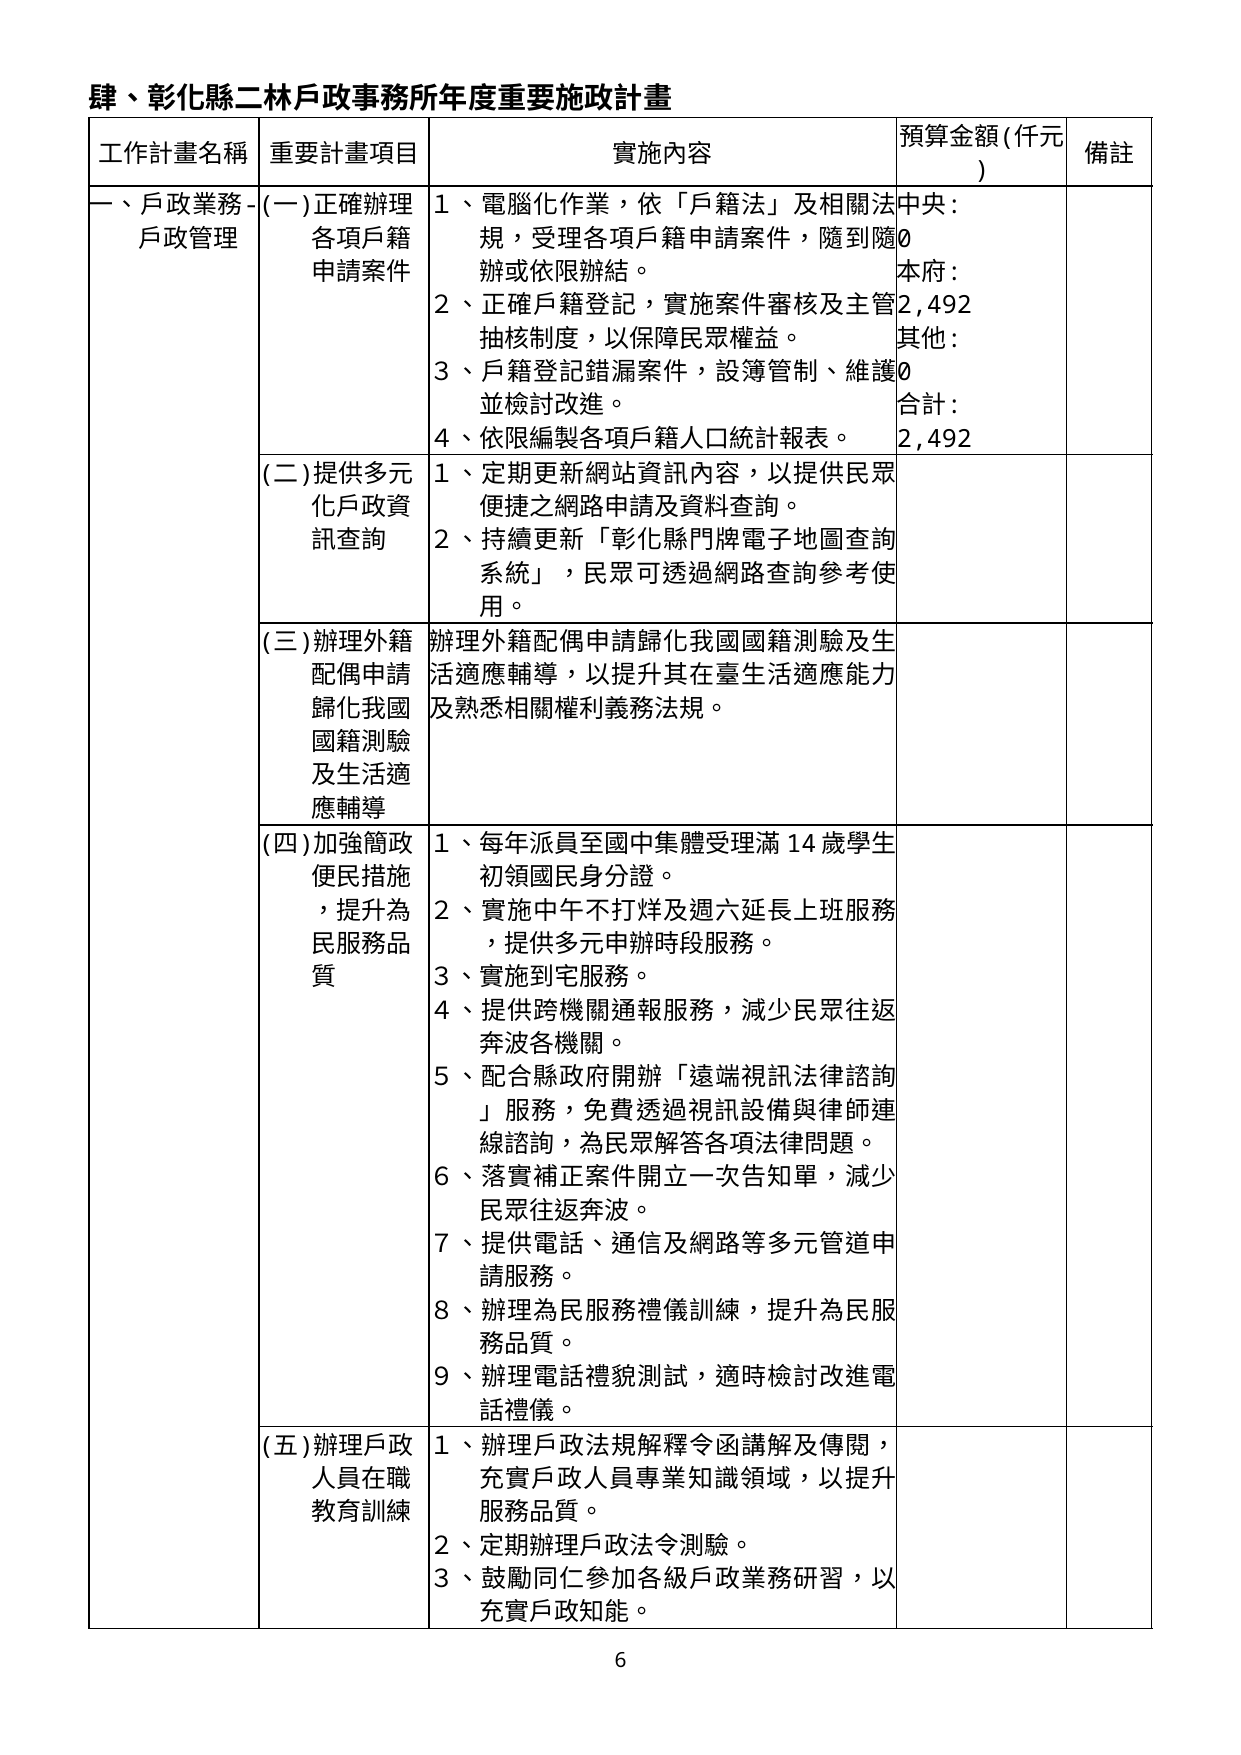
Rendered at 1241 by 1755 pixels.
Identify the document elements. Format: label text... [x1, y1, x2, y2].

table_header 備註 [1067, 118, 1151, 185]
table_cell １、定期更新網站資訊內容，以提供民眾便捷之網路申請及資料查詢。 ２、持續更新「彰化縣門牌電子地圖查詢系統」，民眾可透過網路查詢參考使用。 [430, 455, 896, 622]
table_header 工作計畫名稱 [90, 118, 258, 185]
table_cell [1067, 624, 1151, 824]
table_cell [1067, 455, 1151, 622]
table_header 實施內容 [430, 118, 896, 185]
table_cell [897, 826, 1066, 1426]
table_cell [1067, 187, 1151, 454]
text 肆、彰化縣二林戶政事務所年度重要施政計畫 [89, 75, 1152, 117]
table_cell 辦理外籍配偶申請歸化我國國籍測驗及生活適應輔導，以提升其在臺生活適應能力及熟悉相關權利義務法規。 [430, 624, 896, 824]
table_cell [897, 455, 1066, 622]
table_cell １、電腦化作業，依「戶籍法」及相關法規，受理各項戶籍申請案件，隨到隨辦或依限辦結。 ２、正確戶籍登記，實施案件審核及主管抽核制度，以保障民眾權益。 ３、戶籍登記錯漏案件，設簿管制、維護並檢討改進。 ４、依限編製各項戶籍人口統計報表。 [430, 187, 896, 454]
table_header 預算金額(仟元) [897, 118, 1066, 185]
table_cell [897, 1427, 1066, 1627]
table_cell 一、戶政業務-戶政管理 [90, 187, 258, 1627]
table_cell [1067, 1427, 1151, 1627]
table_cell (二)提供多元化戶政資訊查詢 [260, 455, 428, 622]
table_cell (四)加強簡政便民措施，提升為民服務品質 [260, 826, 428, 1426]
table_header 重要計畫項目 [260, 118, 428, 185]
table_cell (一)正確辦理各項戶籍申請案件 [260, 187, 428, 454]
table_cell (五)辦理戶政人員在職教育訓練 [260, 1427, 428, 1627]
table_cell １、每年派員至國中集體受理滿14歲學生初領國民身分證。 ２、實施中午不打烊及週六延長上班服務，提供多元申辦時段服務。 ３、實施到宅服務。 ４、提供跨機關通報服務，減少民眾往返奔波各機關。 ５、配合縣政府開辦「遠端視訊法律諮詢」服務，免費透過視訊設備與律師連線諮詢，為民眾解答各項法律問題。 ６、落實補正案件開立一次告知單，減少民眾往返奔波。 ７、提供電話、通信及網路等多元管道申請服務。 ８、辦理為民服務禮儀訓練，提升為民服務品質。 ９、辦理電話禮貌測試，適時檢討改進電話禮儀。 [430, 826, 896, 1426]
table_cell 中央: 0 本府: 2,492 其他: 0 合計: 2,492 [897, 187, 1066, 454]
table_cell [1067, 826, 1151, 1426]
table_cell [897, 624, 1066, 824]
table_cell (三)辦理外籍配偶申請歸化我國國籍測驗及生活適應輔導 [260, 624, 428, 824]
table_cell １、辦理戶政法規解釋令函講解及傳閱，充實戶政人員專業知識領域，以提升服務品質。 ２、定期辦理戶政法令測驗。 ３、鼓勵同仁參加各級戶政業務研習，以充實戶政知能。 [430, 1427, 896, 1627]
